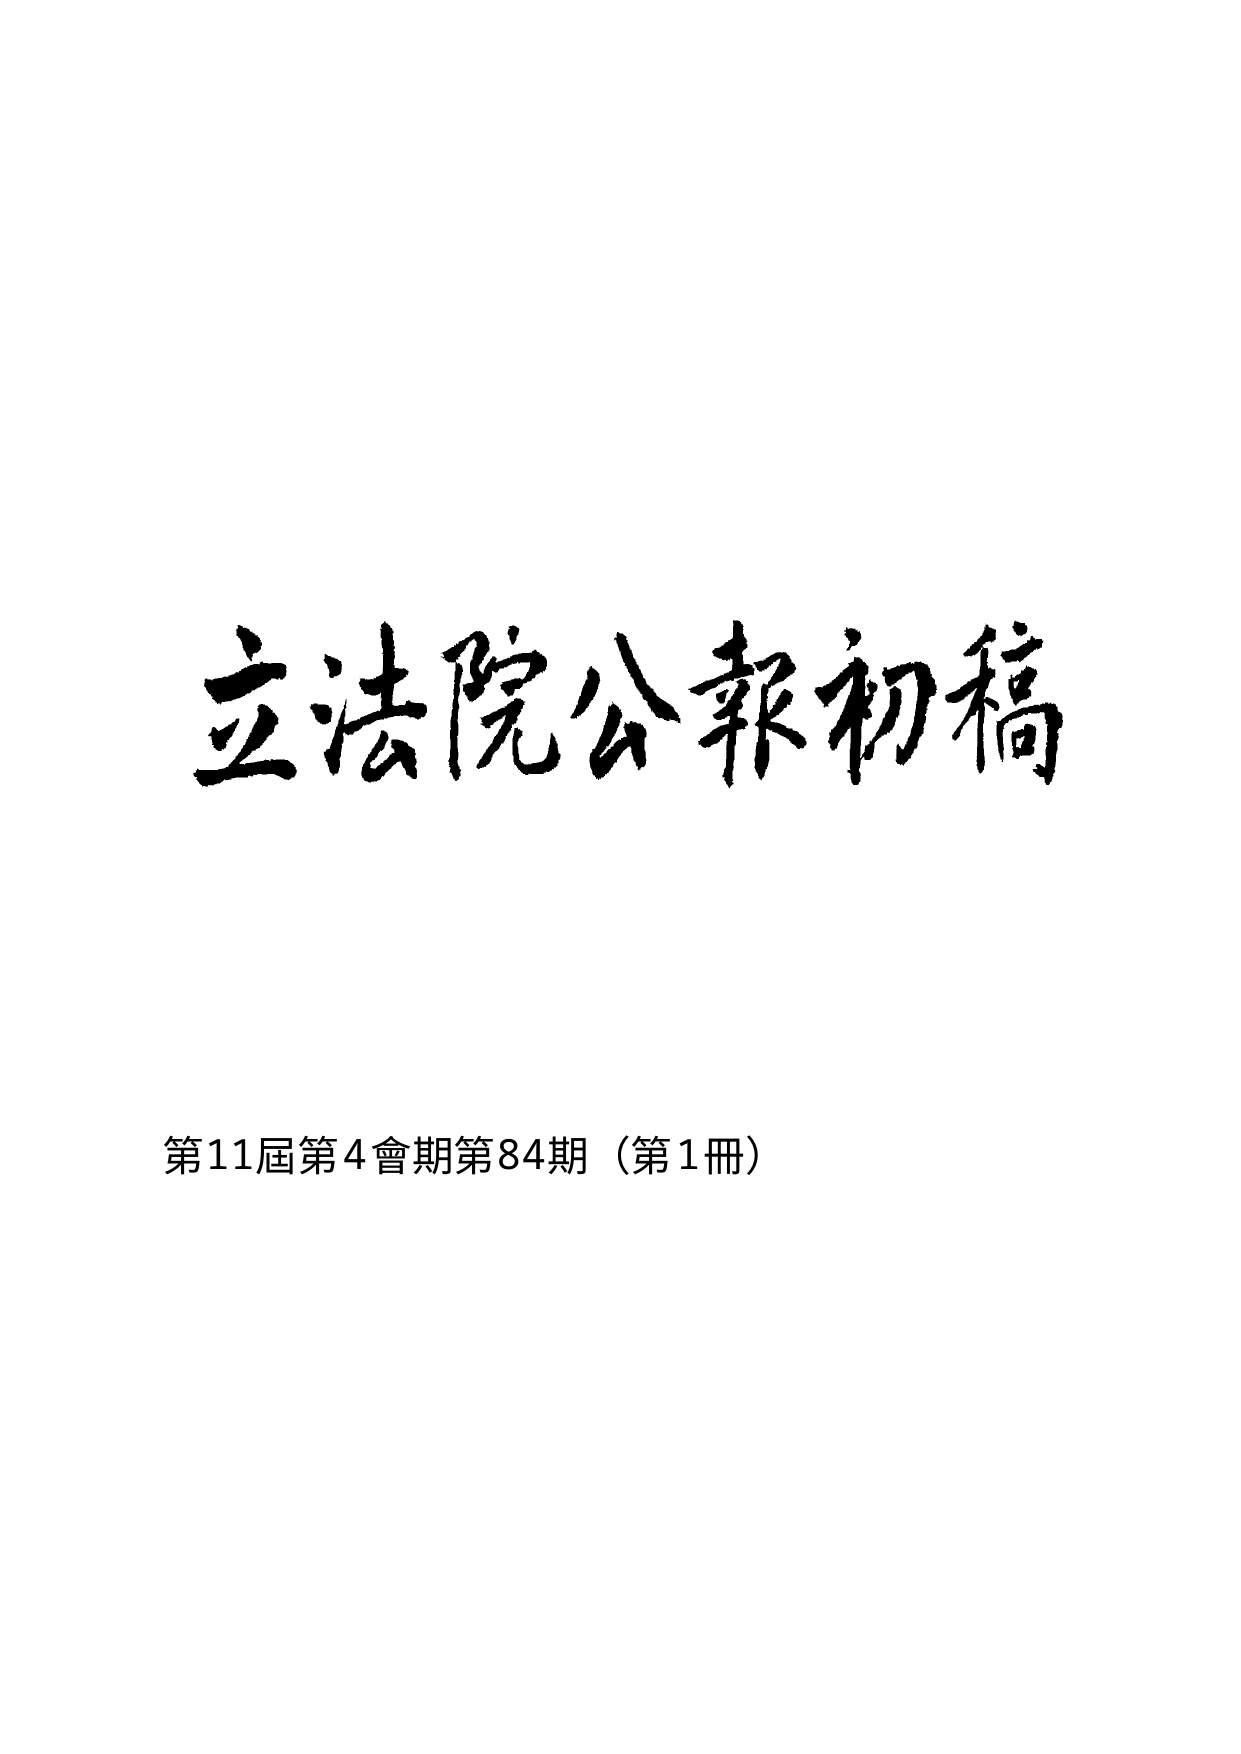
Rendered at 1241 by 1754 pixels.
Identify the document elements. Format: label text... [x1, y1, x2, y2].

table_header [151, 406, 1098, 902]
table_header 第11屆第4會期第84期（第1冊） [151, 1089, 825, 1234]
